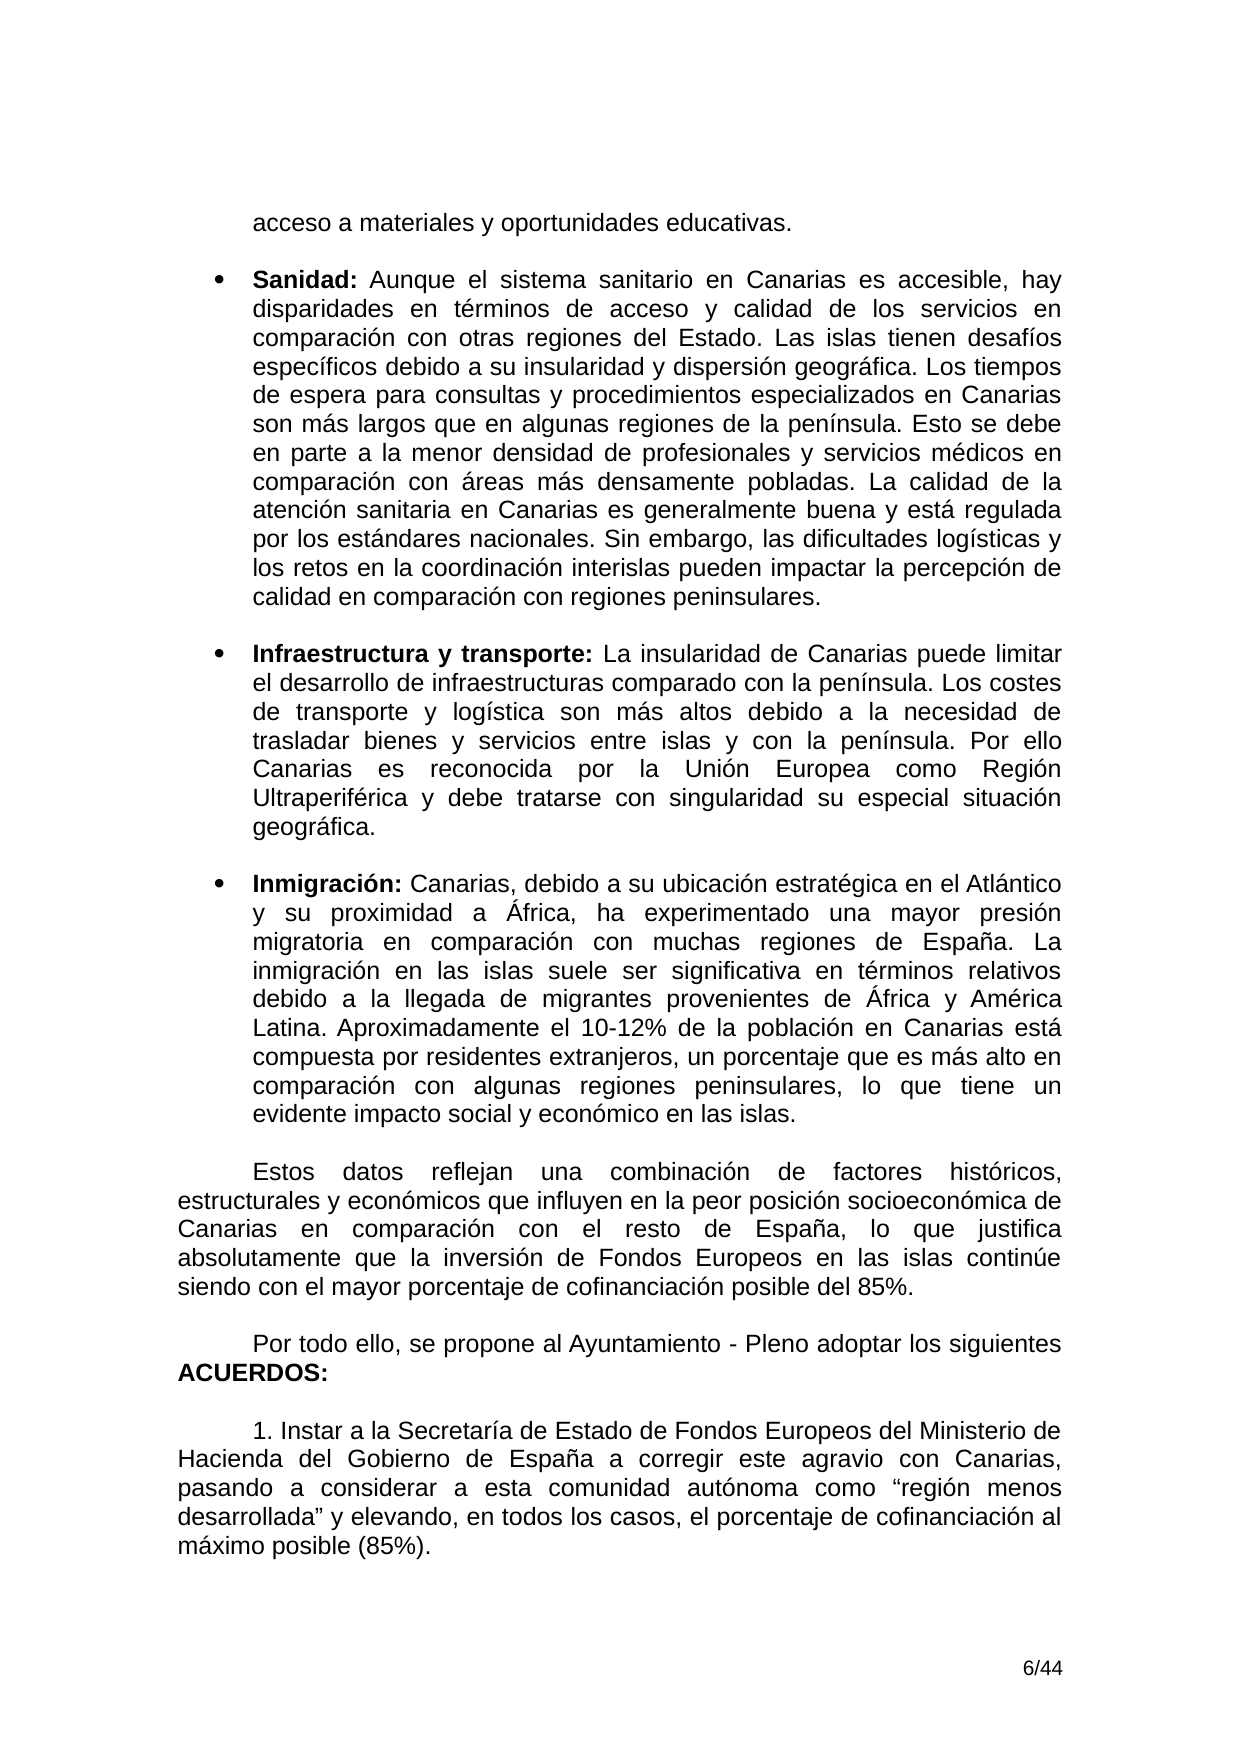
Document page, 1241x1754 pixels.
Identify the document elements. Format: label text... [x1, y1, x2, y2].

list Sanidad: Aunque el sistema sanitario en Canarias es accesible, hay disparidades en términos de acceso y calidad de los servicios en comparación con otras regiones del Estado. Las islas tienen desafíos específicos debido a su insularidad y dispersión geográfica. Los tiempos de espera para consultas y procedimientos especializados en Canarias son más largos que en algunas regiones de la península. Esto se debe en parte a la menor densidad de profesionales y servicios médicos en comparación con áreas más densamente pobladas. La calidad de la atención sanitaria en Canarias es generalmente buena y está regulada por los estándares nacionales. Sin embargo, las dificultades logísticas y los retos en la coordinación interislas pueden impactar la percepción de calidad en comparación con regiones peninsulares. [215, 265, 1063, 611]
text Por todo ello, se propone al Ayuntamiento - Pleno adoptar los siguientes ACUERDOS: 1. Instar a la Secretaría de Estado de Fondos Europeos del Ministerio de Hacienda del Gobierno de España a corregir este agravio con Canarias, pasando a considerar a esta comunidad autónoma como “región menos desarrollada” y elevando, en todos los casos, el porcentaje de cofinanciación al máximo posible (85%). [177, 1301, 1063, 1559]
list Infraestructura y transporte: La insularidad de Canarias puede limitar el desarrollo de infraestructuras comparado con la península. Los costes de transporte y logística son más altos debido a la necesidad de trasladar bienes y servicios entre islas y con la península. Por ello Canarias es reconocida por la Unión Europea como Región Ultraperiférica y debe tratarse con singularidad su especial situación geográfica. [215, 639, 1063, 841]
list Inmigración: Canarias, debido a su ubicación estratégica en el Atlántico y su proximidad a África, ha experimentado una mayor presión migratoria en comparación con muchas regiones de España. La inmigración en las islas suele ser significativa en términos relativos debido a la llegada de migrantes provenientes de África y América Latina. Aproximadamente el 10-12% de la población en Canarias está compuesta por residentes extranjeros, un porcentaje que es más alto en comparación con algunas regiones peninsulares, lo que tiene un evidente impacto social y económico en las islas. [215, 869, 1063, 1128]
list acceso a materiales y oportunidades educativas. [215, 208, 1063, 237]
text Estos datos reflejan una combinación de factores históricos, estructurales y económicos que influyen en la peor posición socioeconómica de Canarias en comparación con el resto de España, lo que justifica absolutamente que la inversión de Fondos Europeos en las islas continúe siendo con el mayor porcentaje de cofinanciación posible del 85%. [177, 1157, 1063, 1301]
